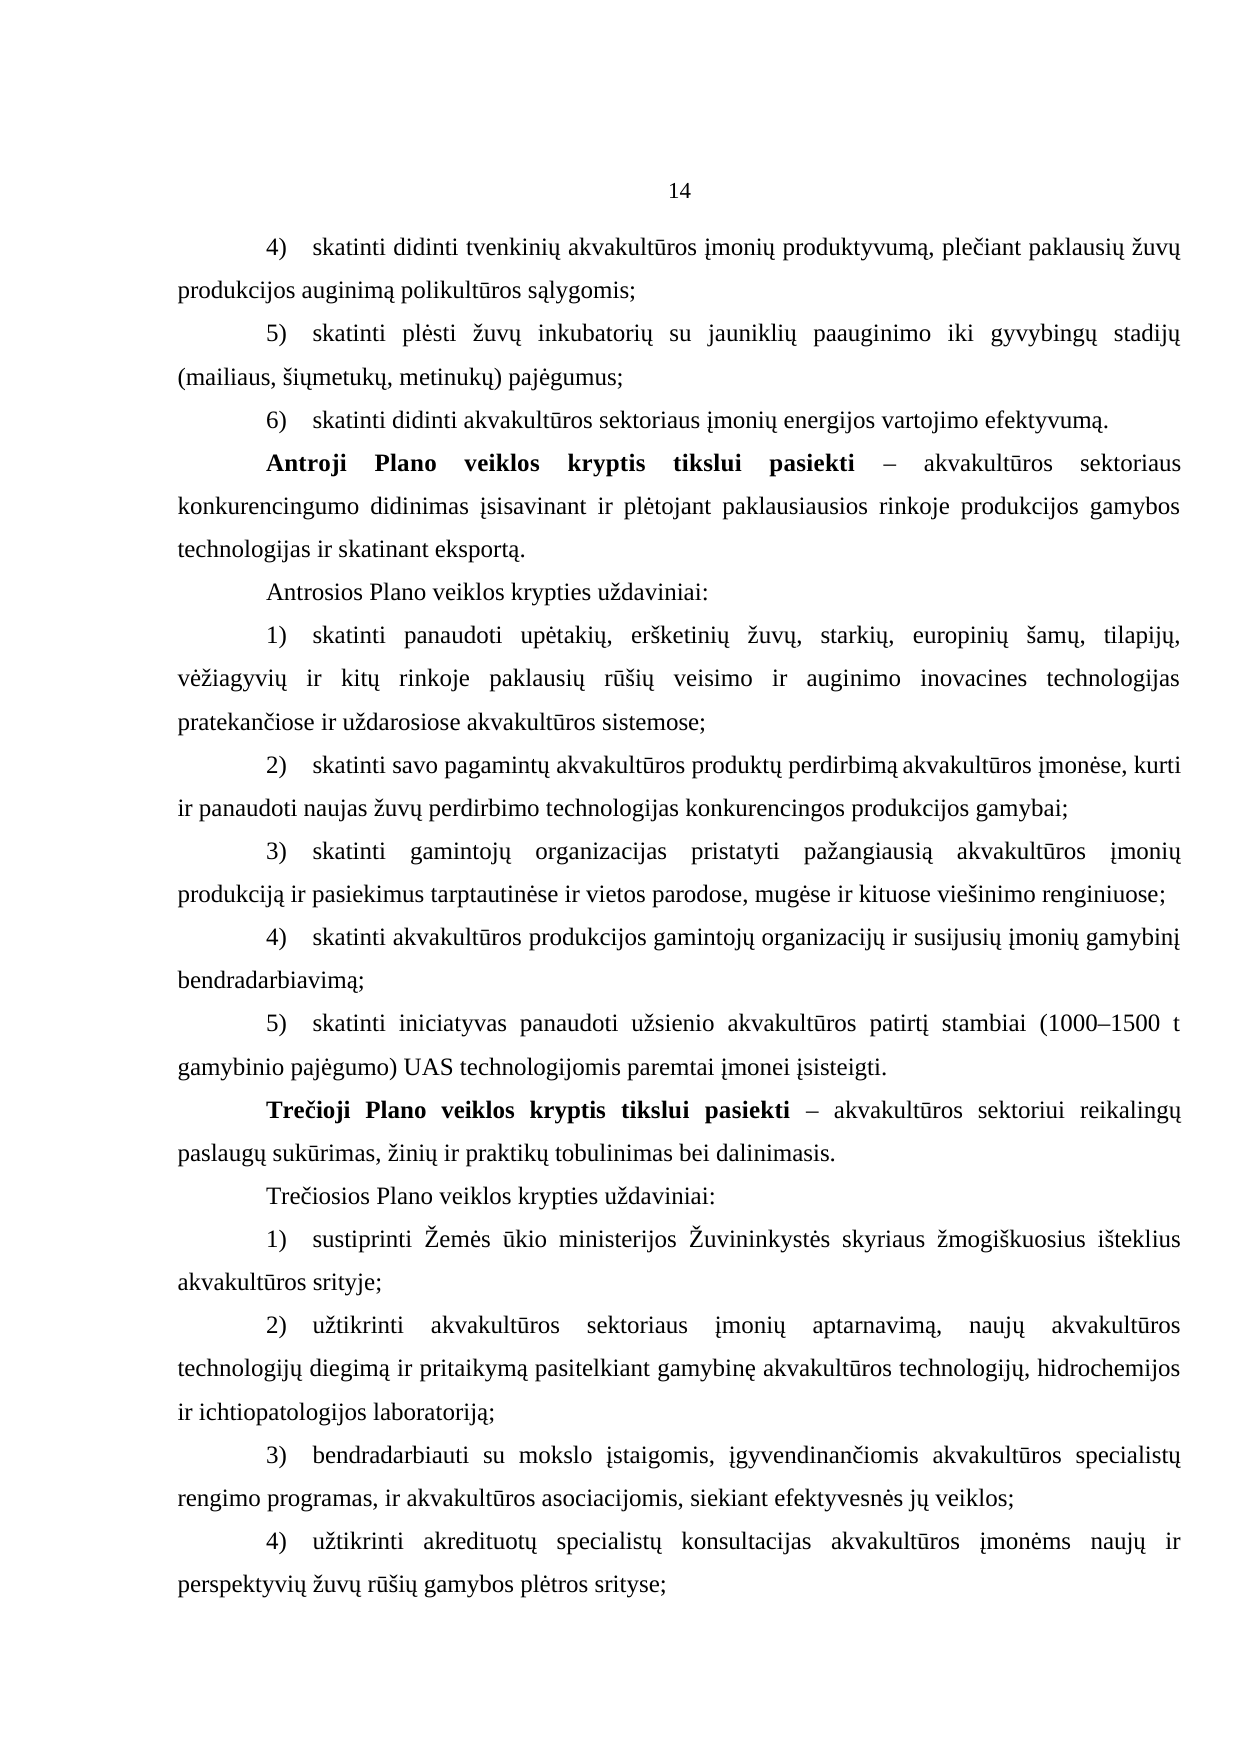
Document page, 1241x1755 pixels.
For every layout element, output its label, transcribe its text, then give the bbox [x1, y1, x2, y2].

text 3) bendradarbiauti su mokslo įstaigomis, įgyvendinančiomis akvakultūros specialistų rengimo programas, ir akvakultūros asociacijomis, siekiant efektyvesnės jų veiklos; [177, 1440, 1181, 1512]
text 5) skatinti plėsti žuvų inkubatorių su jauniklių paauginimo iki gyvybingų stadijų (mailiaus, šiųmetukų, metinukų) pajėgumus; [177, 318, 1181, 390]
text 4) skatinti akvakultūros produkcijos gamintojų organizacijų ir susijusių įmonių gamybinį bendradarbiavimą; [177, 922, 1181, 994]
text 3) skatinti gamintojų organizacijas pristatyti pažangiausią akvakultūros įmonių produkciją ir pasiekimus tarptautinėse ir vietos parodose, mugėse ir kituose viešinimo renginiuose; [177, 836, 1181, 908]
text Trečiosios Plano veiklos krypties uždaviniai: [177, 1181, 1181, 1210]
text 6) skatinti didinti akvakultūros sektoriaus įmonių energijos vartojimo efektyvumą. [177, 405, 1181, 433]
text Antroji Plano veiklos kryptis tikslui pasiekti – akvakultūros sektoriaus konkurencingumo didinimas įsisavinant ir plėtojant paklausiausios rinkoje produkcijos gamybos technologijas ir skatinant eksportą. [177, 448, 1181, 563]
text 2) skatinti savo pagamintų akvakultūros produktų perdirbimą akvakultūros įmonėse, kurti ir panaudoti naujas žuvų perdirbimo technologijas konkurencingos produkcijos gamybai; [177, 750, 1181, 822]
text 2) užtikrinti akvakultūros sektoriaus įmonių aptarnavimą, naujų akvakultūros technologijų diegimą ir pritaikymą pasitelkiant gamybinę akvakultūros technologijų, hidrochemijos ir ichtiopatologijos laboratoriją; [177, 1310, 1181, 1425]
text 5) skatinti iniciatyvas panaudoti užsienio akvakultūros patirtį stambiai (1000–1500 t gamybinio pajėgumo) UAS technologijomis paremtai įmonei įsisteigti. [177, 1008, 1181, 1080]
text 4) užtikrinti akredituotų specialistų konsultacijas akvakultūros įmonėms naujų ir perspektyvių žuvų rūšių gamybos plėtros srityse; [177, 1526, 1181, 1598]
text Antrosios Plano veiklos krypties uždaviniai: [177, 577, 1181, 606]
text 4) skatinti didinti tvenkinių akvakultūros įmonių produktyvumą, plečiant paklausių žuvų produkcijos auginimą polikultūros sąlygomis; [177, 232, 1181, 304]
text 1) sustiprinti Žemės ūkio ministerijos Žuvininkystės skyriaus žmogiškuosius išteklius akvakultūros srityje; [177, 1224, 1181, 1296]
text Trečioji Plano veiklos kryptis tikslui pasiekti – akvakultūros sektoriui reikalingų paslaugų sukūrimas, žinių ir praktikų tobulinimas bei dalinimasis. [177, 1095, 1181, 1167]
text 1) skatinti panaudoti upėtakių, eršketinių žuvų, starkių, europinių šamų, tilapijų, vėžiagyvių ir kitų rinkoje paklausių rūšių veisimo ir auginimo inovacines technologijas pratekančiose ir uždarosiose akvakultūros sistemose; [177, 620, 1181, 735]
